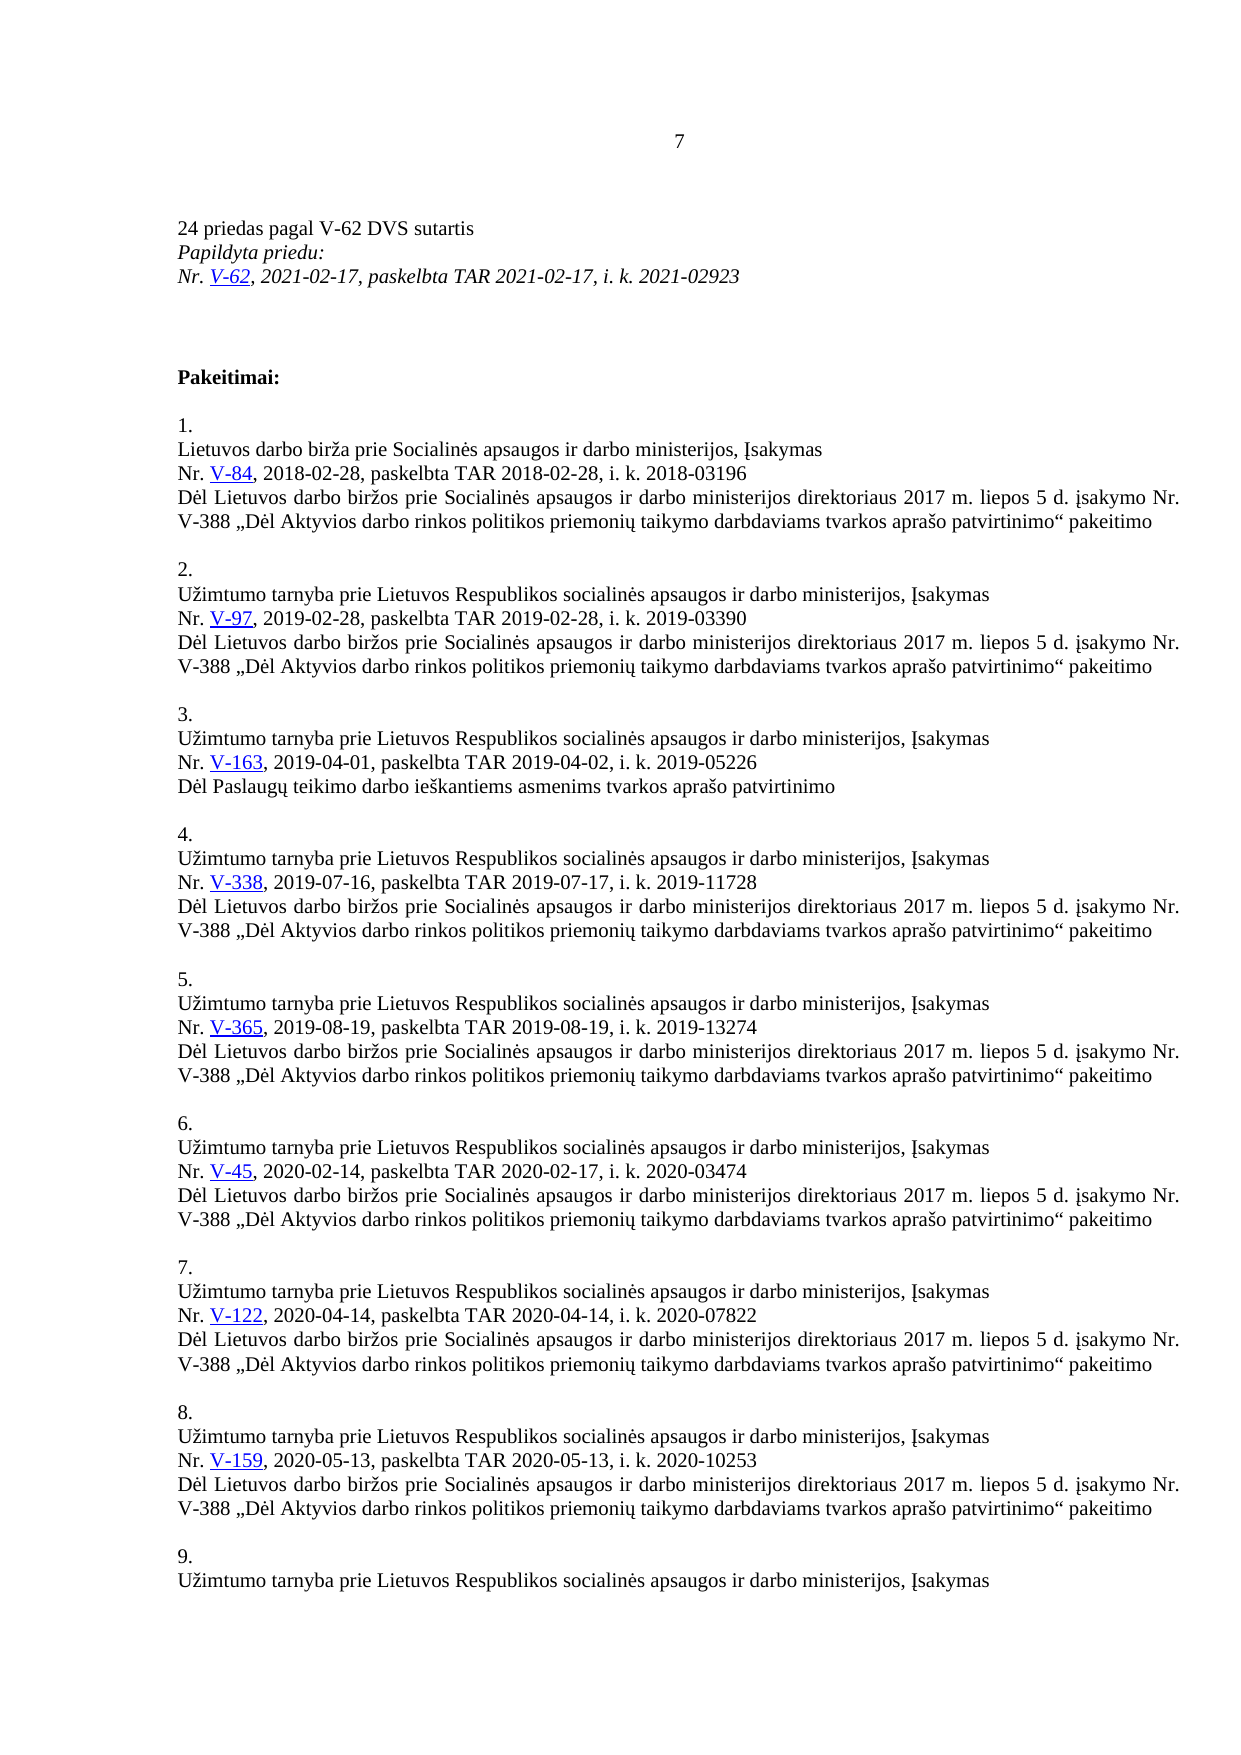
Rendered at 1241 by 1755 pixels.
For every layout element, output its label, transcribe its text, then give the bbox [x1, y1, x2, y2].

text Dėl Lietuvos darbo biržos prie Socialinės apsaugos ir darbo ministerijos direktoriaus 2017 m. liepos 5 d. įsakymo Nr. V-388 „Dėl Aktyvios darbo rinkos politikos priemonių taikymo darbdaviams tvarkos aprašo patvirtinimo“ pakeitimo [177, 1039, 1181, 1087]
text Dėl Lietuvos darbo biržos prie Socialinės apsaugos ir darbo ministerijos direktoriaus 2017 m. liepos 5 d. įsakymo Nr. V-388 „Dėl Aktyvios darbo rinkos politikos priemonių taikymo darbdaviams tvarkos aprašo patvirtinimo“ pakeitimo [177, 1183, 1181, 1231]
text Pakeitimai: [177, 365, 1181, 389]
text 4. [177, 822, 1181, 846]
text Užimtumo tarnyba prie Lietuvos Respublikos socialinės apsaugos ir darbo ministerijos, Įsakymas [177, 1424, 1181, 1448]
text Dėl Paslaugų teikimo darbo ieškantiems asmenims tvarkos aprašo patvirtinimo [177, 774, 1181, 798]
text Užimtumo tarnyba prie Lietuvos Respublikos socialinės apsaugos ir darbo ministerijos, Įsakymas [177, 1568, 1181, 1592]
text Užimtumo tarnyba prie Lietuvos Respublikos socialinės apsaugos ir darbo ministerijos, Įsakymas [177, 581, 1181, 606]
text 7. [177, 1255, 1181, 1279]
text Nr. V-62, 2021-02-17, paskelbta TAR 2021-02-17, i. k. 2021-02923 [177, 264, 1181, 288]
text Nr. V-365, 2019-08-19, paskelbta TAR 2019-08-19, i. k. 2019-13274 [177, 1014, 1181, 1039]
text Nr. V-84, 2018-02-28, paskelbta TAR 2018-02-28, i. k. 2018-03196 [177, 461, 1181, 485]
text 24 priedas pagal V-62 DVS sutartis [177, 216, 1181, 240]
text Užimtumo tarnyba prie Lietuvos Respublikos socialinės apsaugos ir darbo ministerijos, Įsakymas [177, 991, 1181, 1014]
text Užimtumo tarnyba prie Lietuvos Respublikos socialinės apsaugos ir darbo ministerijos, Įsakymas [177, 1135, 1181, 1159]
text Nr. V-338, 2019-07-16, paskelbta TAR 2019-07-17, i. k. 2019-11728 [177, 870, 1181, 894]
text Dėl Lietuvos darbo biržos prie Socialinės apsaugos ir darbo ministerijos direktoriaus 2017 m. liepos 5 d. įsakymo Nr. V-388 „Dėl Aktyvios darbo rinkos politikos priemonių taikymo darbdaviams tvarkos aprašo patvirtinimo“ pakeitimo [177, 629, 1181, 678]
text Užimtumo tarnyba prie Lietuvos Respublikos socialinės apsaugos ir darbo ministerijos, Įsakymas [177, 726, 1181, 750]
text 5. [177, 966, 1181, 991]
text 6. [177, 1111, 1181, 1135]
text 8. [177, 1399, 1181, 1424]
text Dėl Lietuvos darbo biržos prie Socialinės apsaugos ir darbo ministerijos direktoriaus 2017 m. liepos 5 d. įsakymo Nr. V-388 „Dėl Aktyvios darbo rinkos politikos priemonių taikymo darbdaviams tvarkos aprašo patvirtinimo“ pakeitimo [177, 1327, 1181, 1376]
text Užimtumo tarnyba prie Lietuvos Respublikos socialinės apsaugos ir darbo ministerijos, Įsakymas [177, 1279, 1181, 1303]
text 3. [177, 702, 1181, 726]
text Užimtumo tarnyba prie Lietuvos Respublikos socialinės apsaugos ir darbo ministerijos, Įsakymas [177, 846, 1181, 870]
text Nr. V-97, 2019-02-28, paskelbta TAR 2019-02-28, i. k. 2019-03390 [177, 606, 1181, 629]
text 2. [177, 557, 1181, 581]
text 9. [177, 1544, 1181, 1568]
text Dėl Lietuvos darbo biržos prie Socialinės apsaugos ir darbo ministerijos direktoriaus 2017 m. liepos 5 d. įsakymo Nr. V-388 „Dėl Aktyvios darbo rinkos politikos priemonių taikymo darbdaviams tvarkos aprašo patvirtinimo“ pakeitimo [177, 1472, 1181, 1520]
text Papildyta priedu: [177, 240, 1181, 264]
text Nr. V-159, 2020-05-13, paskelbta TAR 2020-05-13, i. k. 2020-10253 [177, 1448, 1181, 1472]
text Dėl Lietuvos darbo biržos prie Socialinės apsaugos ir darbo ministerijos direktoriaus 2017 m. liepos 5 d. įsakymo Nr. V-388 „Dėl Aktyvios darbo rinkos politikos priemonių taikymo darbdaviams tvarkos aprašo patvirtinimo“ pakeitimo [177, 894, 1181, 942]
text Nr. V-45, 2020-02-14, paskelbta TAR 2020-02-17, i. k. 2020-03474 [177, 1159, 1181, 1183]
text Dėl Lietuvos darbo biržos prie Socialinės apsaugos ir darbo ministerijos direktoriaus 2017 m. liepos 5 d. įsakymo Nr. V-388 „Dėl Aktyvios darbo rinkos politikos priemonių taikymo darbdaviams tvarkos aprašo patvirtinimo“ pakeitimo [177, 485, 1181, 533]
text 1. [177, 413, 1181, 437]
text Lietuvos darbo birža prie Socialinės apsaugos ir darbo ministerijos, Įsakymas [177, 437, 1181, 461]
text Nr. V-122, 2020-04-14, paskelbta TAR 2020-04-14, i. k. 2020-07822 [177, 1303, 1181, 1327]
text Nr. V-163, 2019-04-01, paskelbta TAR 2019-04-02, i. k. 2019-05226 [177, 750, 1181, 774]
